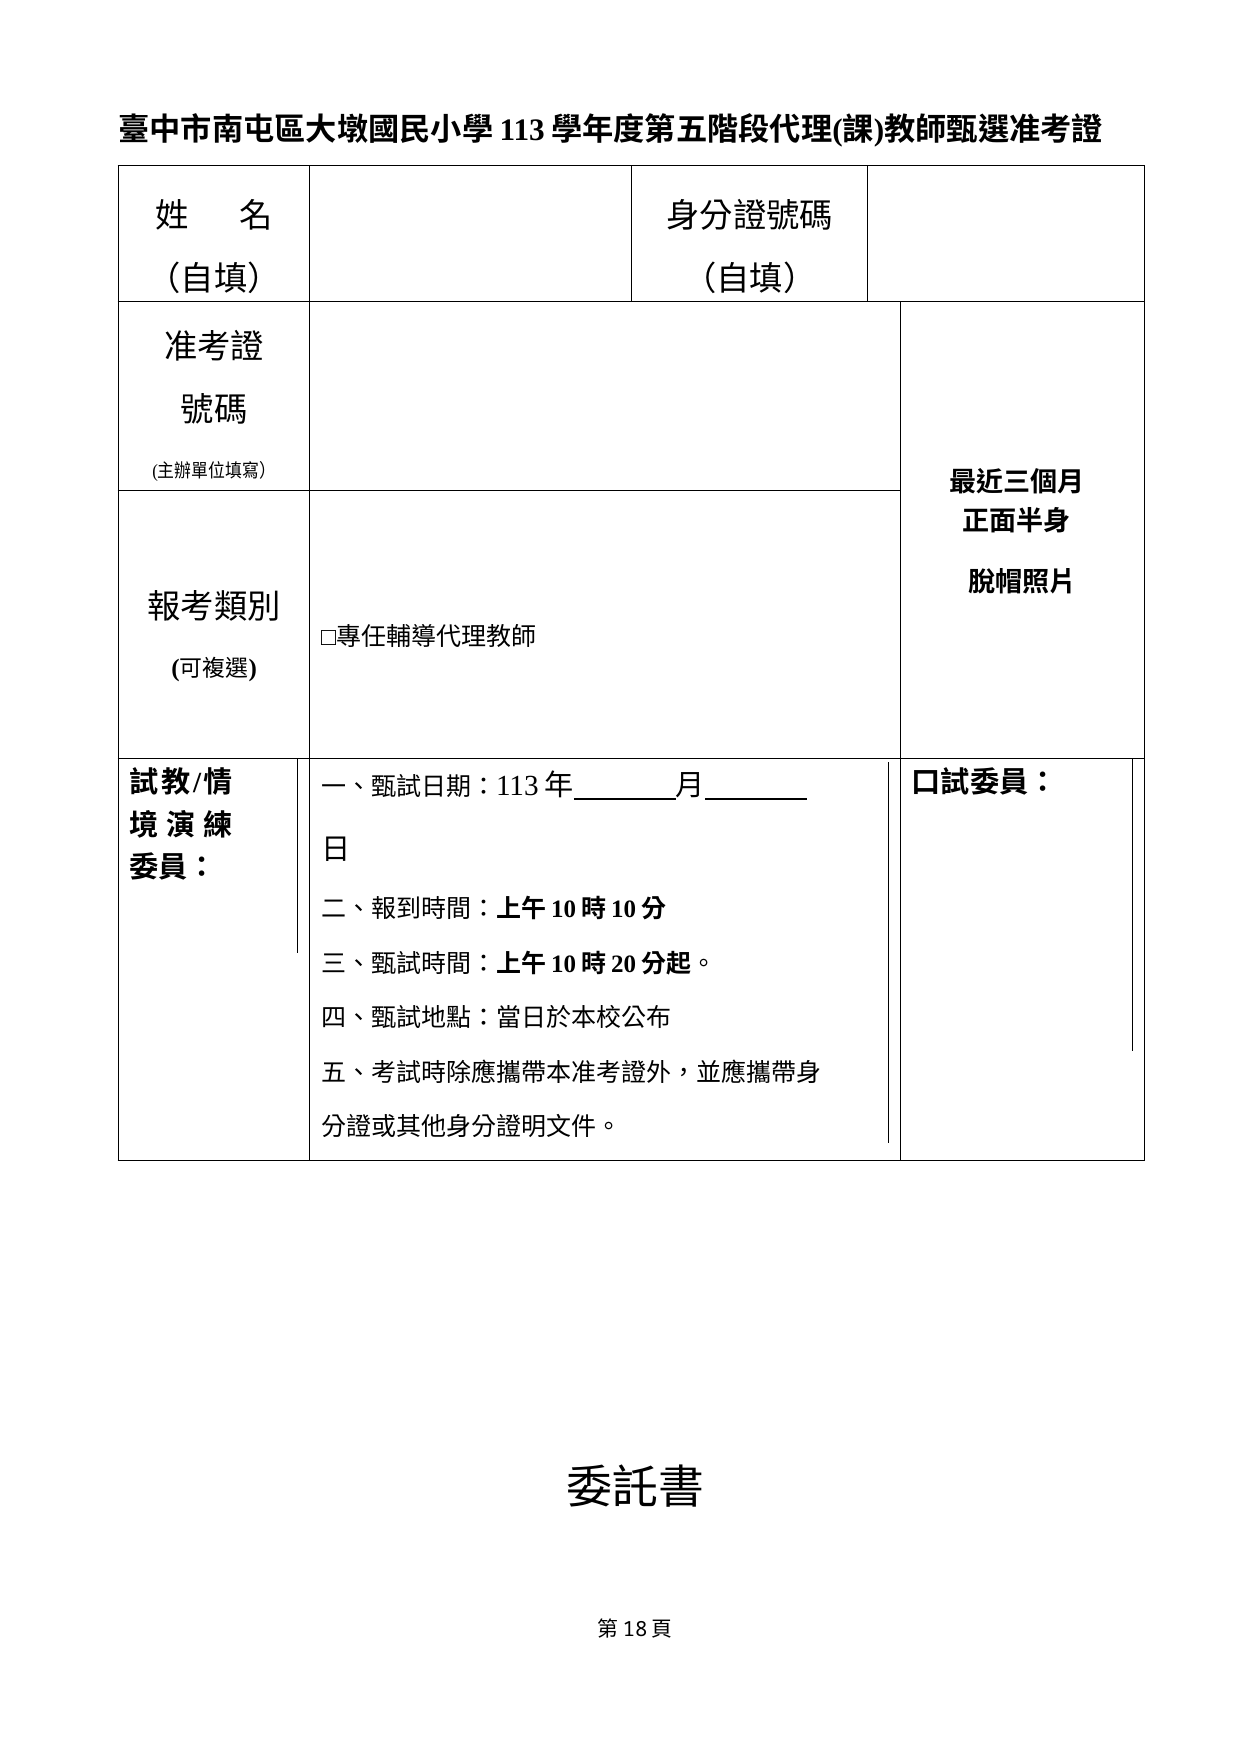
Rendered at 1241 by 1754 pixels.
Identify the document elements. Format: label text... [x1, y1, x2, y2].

table_cell 准考證 號碼 (主辦單位填寫） [119, 302, 309, 490]
table_header [868, 166, 1144, 301]
table_header 身分證號碼 （自填） [632, 166, 867, 301]
table_header 姓 名 （自填） [119, 166, 309, 301]
text 臺中市南屯區大墩國民小學113學年度第五階段代理(課)教師甄選准考證 [118, 85, 1152, 148]
table_cell 試教/情境演練委員： [119, 759, 309, 1160]
table_cell □專任輔導代理教師 [310, 491, 900, 758]
table_cell [310, 302, 900, 490]
table_cell 最近三個月 正面半身 脫帽照片 [901, 302, 1144, 758]
table_cell 口試委員： [901, 759, 1144, 1160]
table_header [310, 166, 631, 301]
text 委託書 [118, 1411, 1152, 1536]
table_cell 一、甄試日期：113年 月 日 二、報到時間：上午10時10分 三、甄試時間：上午10時20分起。 四、甄試地點：當日於本校公布 五、考試時除應攜帶本准考證外，並應攜帶身分證或其他身分證明文件。 [310, 759, 900, 1160]
table_cell 報考類別 (可複選) [119, 491, 309, 758]
